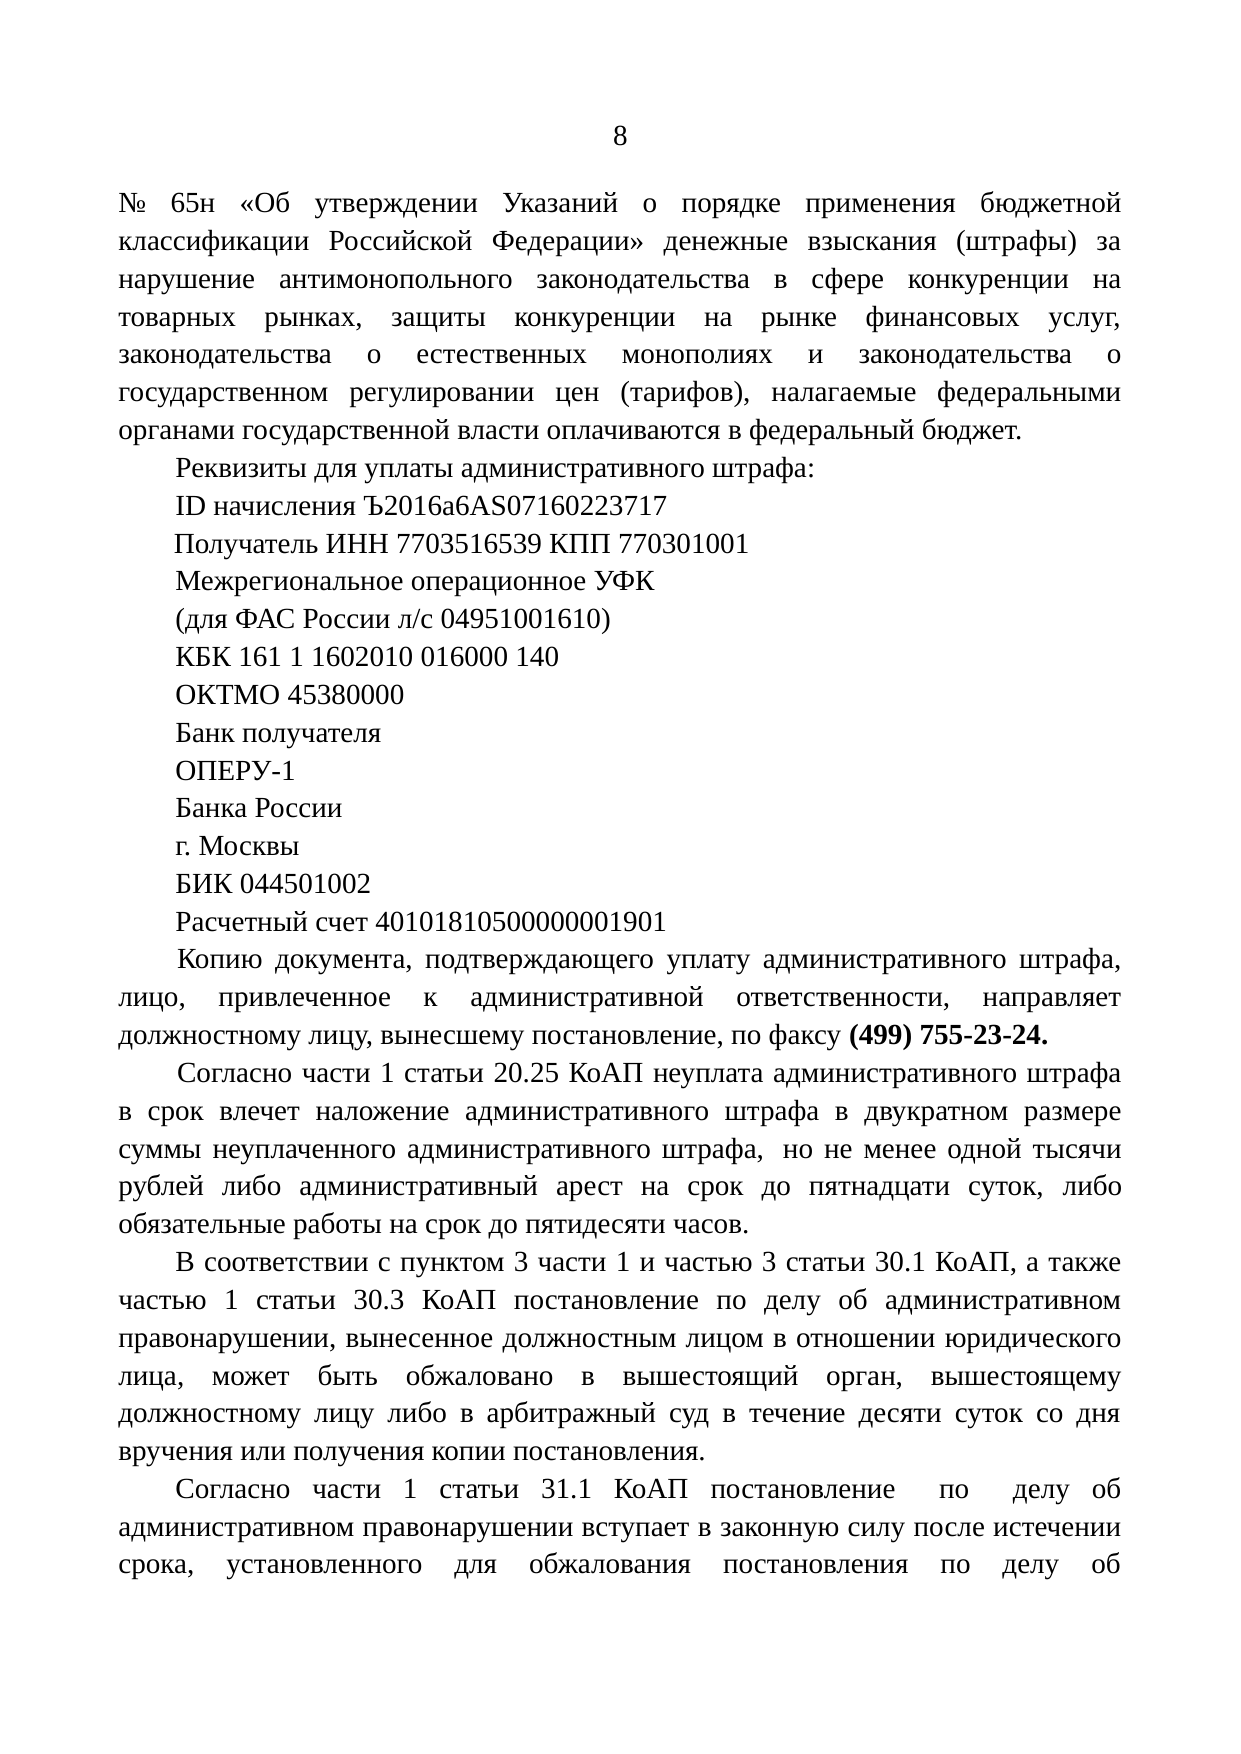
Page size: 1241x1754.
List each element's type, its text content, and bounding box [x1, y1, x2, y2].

text ID начисления Ъ2016a6AS07160223717 [118, 484, 1122, 521]
text Банк получателя [118, 711, 1122, 748]
text (для ФАС России л/с 04951001610) [118, 597, 1122, 635]
text Согласно части 1 статьи 20.25 КоАП неуплата административного штрафа в срок влечет наложение административного штрафа в двукратном размере суммы неуплаченного административного штрафа, но не менее одной тысячи рублей либо административный арест на срок до пятнадцати суток, либо обязательные работы на срок до пятидесяти часов. [118, 1051, 1122, 1240]
text Реквизиты для уплаты административного штрафа: [118, 446, 1122, 484]
text Согласно части 1 статьи 31.1 КоАП постановление по делу об административном правонарушении вступает в законную силу после истечении срока, установленного для обжалования постановления по делу об [118, 1467, 1122, 1580]
text КБК 161 1 1602010 016000 140 [118, 635, 1122, 673]
text ОПЕРУ-1 [118, 748, 1122, 786]
text Расчетный счет 40101810500000001901 [118, 899, 1122, 937]
text ОКТМО 45380000 [118, 673, 1122, 711]
text г. Москвы [118, 824, 1122, 862]
text БИК 044501002 [118, 862, 1122, 899]
text Банка России [118, 786, 1122, 824]
text Межрегиональное операционное УФК [118, 559, 1122, 597]
text В соответствии с пунктом 3 части 1 и частью 3 статьи 30.1 КоАП, а также частью 1 статьи 30.3 КоАП постановление по делу об административном правонарушении, вынесенное должностным лицом в отношении юридического лица, может быть обжаловано в вышестоящий орган, вышестоящему должностному лицу либо в арбитражный суд в течение десяти суток со дня вручения или получения копии постановления. [118, 1240, 1122, 1467]
text Получатель ИНН 7703516539 КПП 770301001 [118, 521, 1122, 559]
text Копию документа, подтверждающего уплату административного штрафа, лицо, привлеченное к административной ответственности, направляет должностному лицу, вынесшему постановление, по факсу (499) 755-23-24. [118, 937, 1122, 1051]
text № 65н «Об утверждении Указаний о порядке применения бюджетной классификации Российской Федерации» денежные взыскания (штрафы) за нарушение антимонопольного законодательства в сфере конкуренции на товарных рынках, защиты конкуренции на рынке финансовых услуг, законодательства о естественных монополиях и законодательства о государственном регулировании цен (тарифов), налагаемые федеральными органами государственной власти оплачиваются в федеральный бюджет. [118, 181, 1122, 446]
